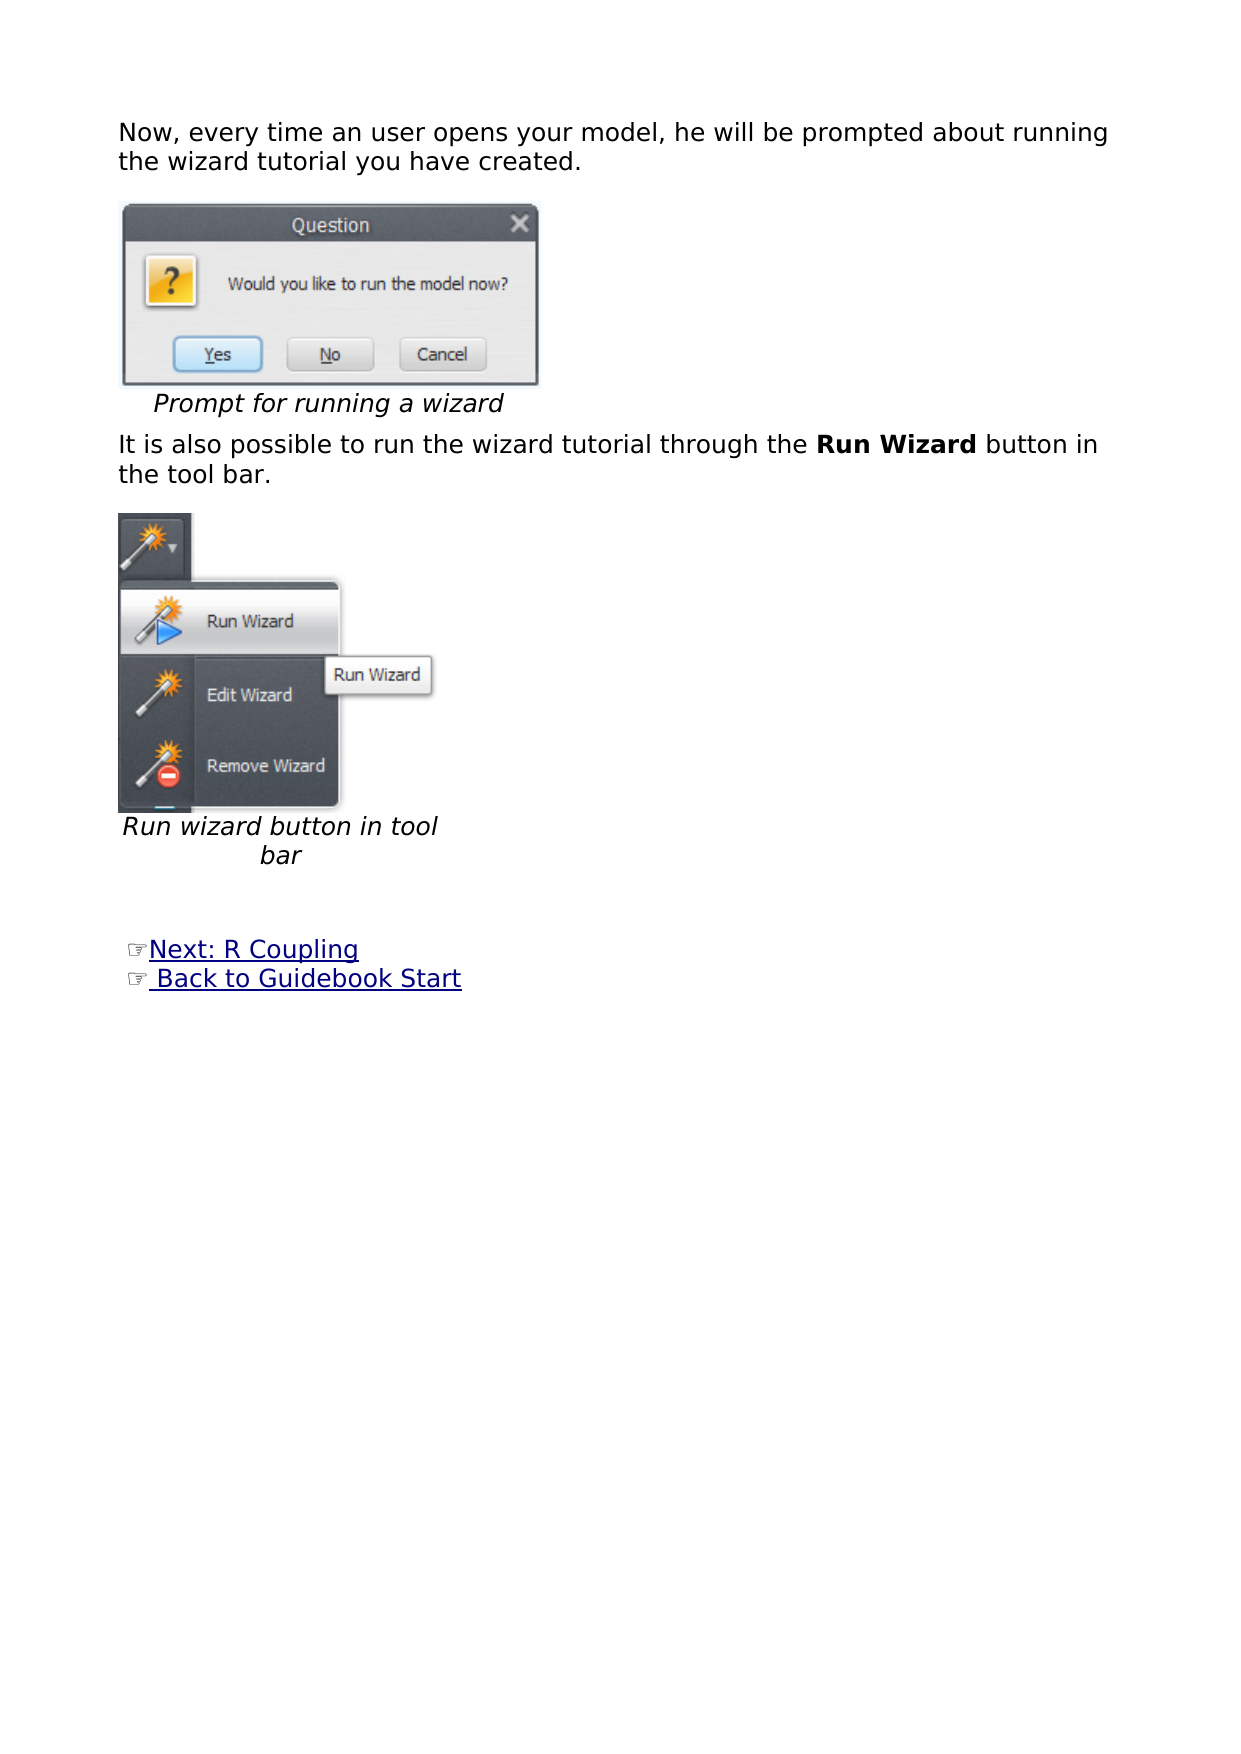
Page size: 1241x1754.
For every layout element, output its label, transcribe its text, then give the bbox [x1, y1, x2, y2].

text Prompt for running a wizard [118, 389, 542, 418]
text ☞Next: R Coupling ☞ Back to Guidebook Start [118, 501, 1122, 993]
text Run wizard button in tool bar [118, 813, 445, 871]
picture [118, 513, 445, 813]
text It is also possible to run the wizard tutorial through the Run Wizard button in the tool bar. [118, 431, 1122, 489]
picture [118, 201, 542, 389]
text Now, every time an user opens your model, he will be prompted about running the wizard tutorial you have created. [118, 118, 1122, 176]
